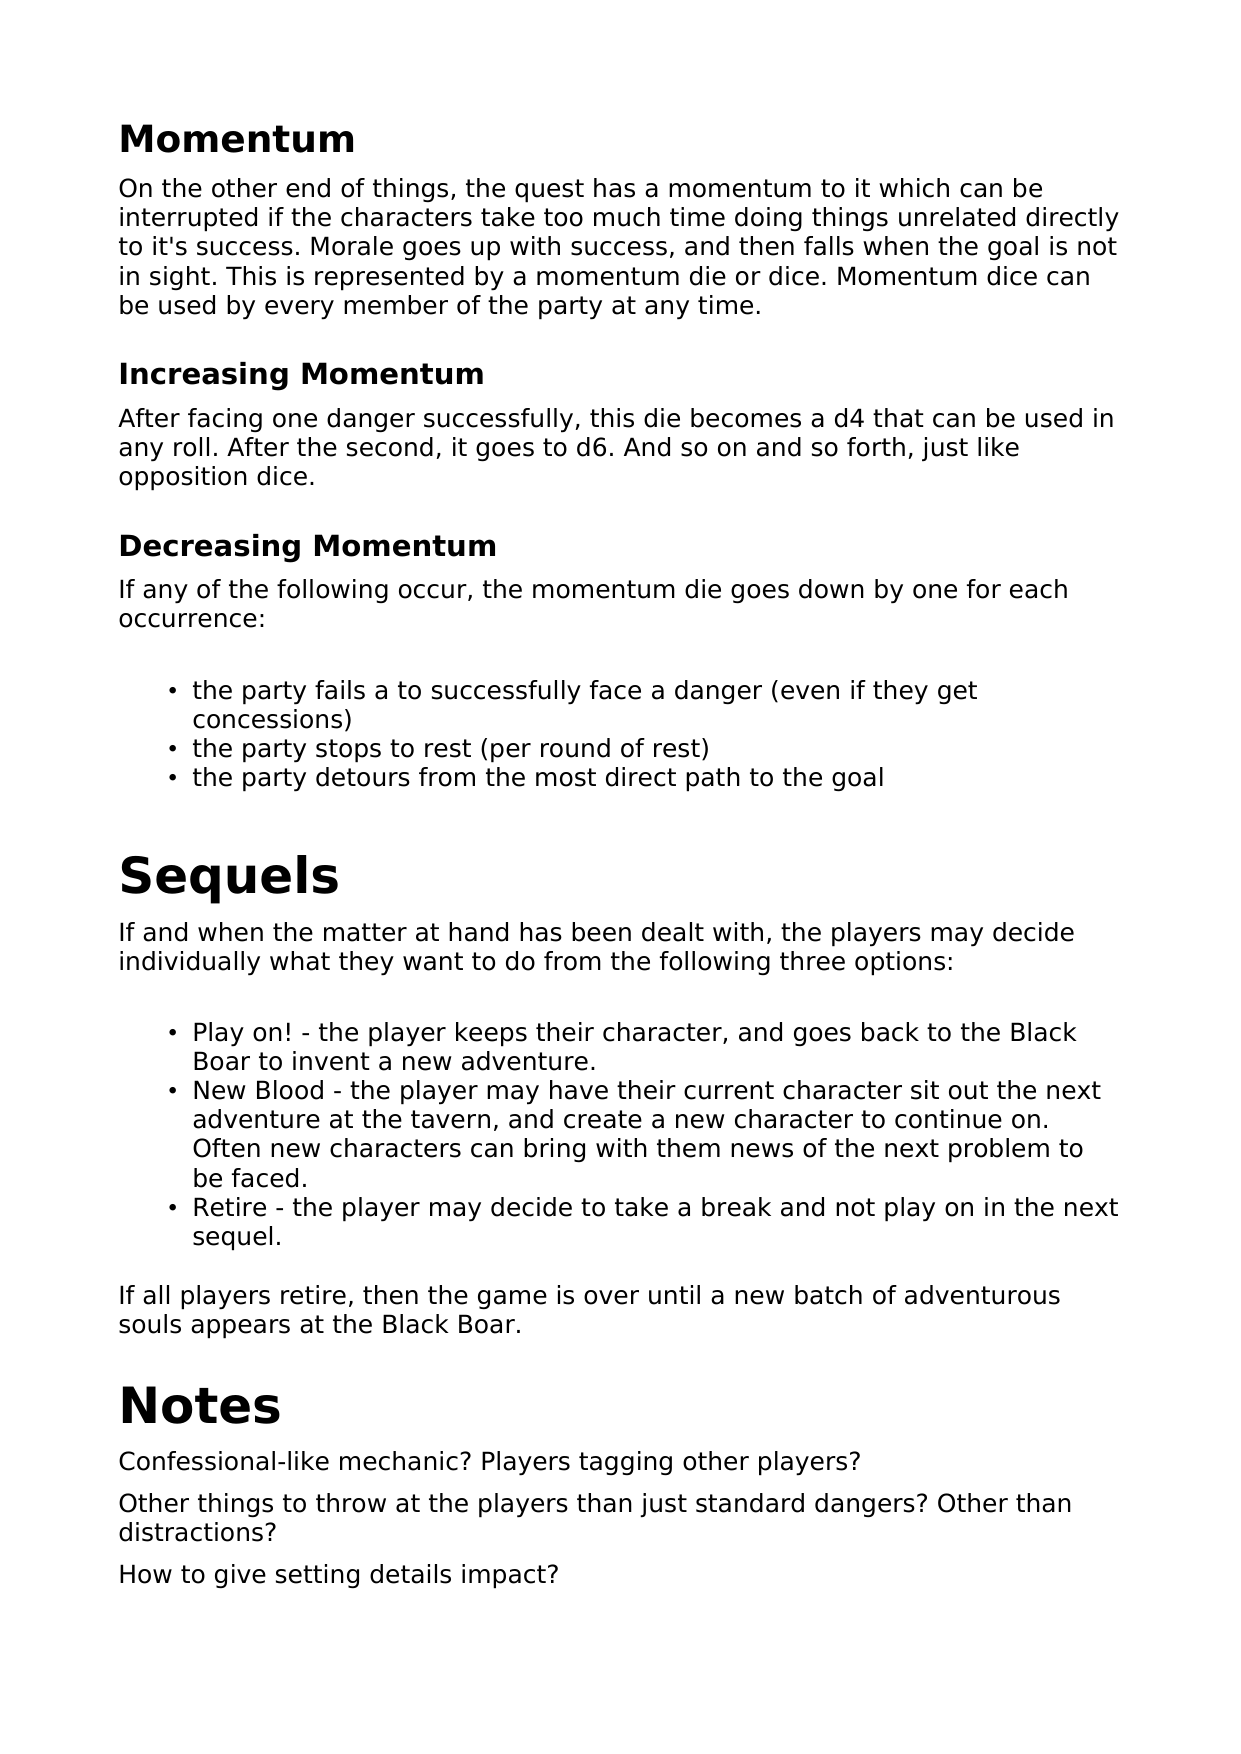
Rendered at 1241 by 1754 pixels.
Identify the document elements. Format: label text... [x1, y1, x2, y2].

text If and when the matter at hand has been dealt with, the players may decide individually what they want to do from the following three options: [118, 918, 1122, 976]
list the party stops to rest (per round of rest) [177, 734, 1122, 763]
list the party fails a to successfully face a danger (even if they get concessions) [177, 676, 1122, 734]
subtitle Decreasing Momentum [118, 529, 1122, 563]
subtitle Increasing Momentum [118, 358, 1122, 392]
text If any of the following occur, the momentum die goes down by one for each occurrence: [118, 576, 1122, 634]
text How to give setting details impact? [118, 1560, 1122, 1589]
text After facing one danger successfully, this die becomes a d4 that can be used in any roll. After the second, it goes to d6. And so on and so forth, just like opposition dice. [118, 404, 1122, 492]
text Other things to throw at the players than just standard dangers? Other than distractions? [118, 1489, 1122, 1547]
list the party detours from the most direct path to the goal [177, 763, 1122, 792]
subtitle Momentum [118, 118, 1122, 162]
text Confessional-like mechanic? Players tagging other players? [118, 1447, 1122, 1477]
subtitle Sequels [118, 847, 1122, 905]
list Play on! - the player keeps their character, and goes back to the Black Boar to invent a new adventure. [177, 1018, 1122, 1076]
subtitle Notes [118, 1377, 1122, 1435]
list Retire - the player may decide to take a break and not play on in the next sequel. [177, 1193, 1122, 1251]
text On the other end of things, the quest has a momentum to it which can be interrupted if the characters take too much time doing things unrelated directly to it's success. Morale goes up with success, and then falls when the goal is not in sight. This is represented by a momentum die or dice. Momentum dice can be used by every member of the party at any time. [118, 174, 1122, 320]
text If all players retire, then the game is over until a new batch of adventurous souls appears at the Black Boar. [118, 1281, 1122, 1339]
list New Blood - the player may have their current character sit out the next adventure at the tavern, and create a new character to continue on. Often new characters can bring with them news of the next problem to be faced. [177, 1076, 1122, 1193]
